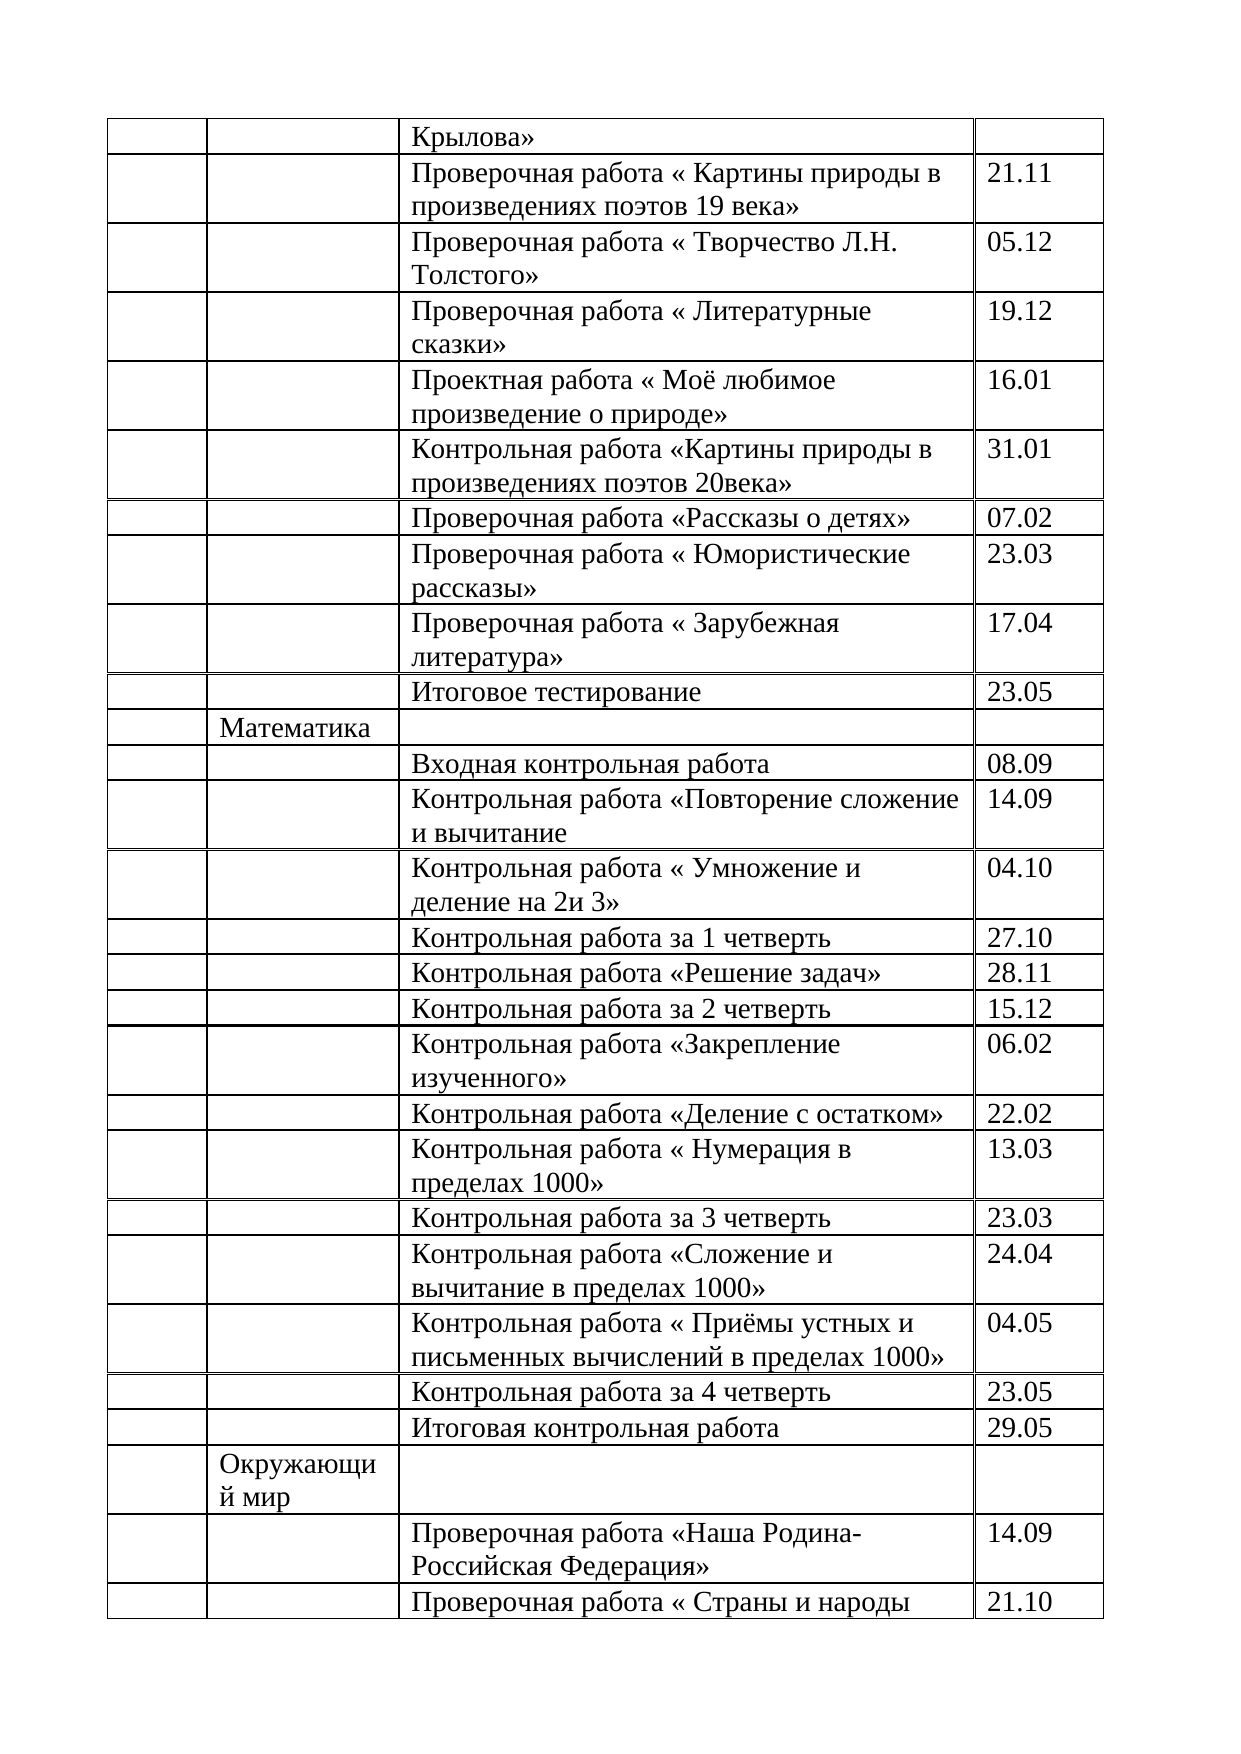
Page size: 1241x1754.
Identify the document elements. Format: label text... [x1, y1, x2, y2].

table_cell [108, 991, 206, 1024]
table_cell Контрольная работа за 3 четверть [400, 1201, 973, 1234]
table_cell [208, 1375, 398, 1408]
table_cell [208, 362, 398, 429]
table_cell [108, 1410, 206, 1444]
table_cell [108, 1515, 206, 1582]
table_cell [108, 1236, 206, 1303]
table_cell [108, 781, 206, 848]
table_cell [208, 781, 398, 848]
table_cell 28.11 [976, 955, 1103, 989]
table_cell 14.09 [976, 1515, 1103, 1582]
table_cell [976, 1446, 1103, 1513]
table_cell Контрольная работа « Нумерация в пределах 1000» [400, 1131, 973, 1198]
table_cell 23.03 [976, 536, 1103, 603]
table_cell 08.09 [976, 746, 1103, 779]
table_cell Итоговая контрольная работа [400, 1410, 973, 1444]
table_cell Крылова» [400, 119, 973, 153]
table_cell 05.12 [976, 224, 1103, 291]
table_cell 31.01 [976, 431, 1103, 498]
table_cell [108, 224, 206, 291]
table_cell Контрольная работа « Приёмы устных и письменных вычислений в пределах 1000» [400, 1305, 973, 1372]
table_cell Контрольная работа « Умножение и деление на 2и 3» [400, 851, 973, 918]
table_cell Контрольная работа «Закрепление изученного» [400, 1027, 973, 1094]
table_cell [108, 1584, 206, 1618]
table_cell Итоговое тестирование [400, 675, 973, 708]
table_cell [400, 1446, 973, 1513]
table_cell Контрольная работа «Решение задач» [400, 955, 973, 989]
table_cell 15.12 [976, 991, 1103, 1024]
table_cell Проектная работа « Моё любимое произведение о природе» [400, 362, 973, 429]
table_cell [108, 155, 206, 222]
table_cell [108, 293, 206, 360]
table_cell [208, 501, 398, 534]
table_cell Контрольная работа «Картины природы в произведениях поэтов 20века» [400, 431, 973, 498]
table_cell [208, 1236, 398, 1303]
table_cell Проверочная работа «Наша Родина- Российская Федерация» [400, 1515, 973, 1582]
table_cell [976, 710, 1103, 744]
table_cell [108, 431, 206, 498]
table_cell Контрольная работа «Повторение сложение и вычитание [400, 781, 973, 848]
table_cell 04.10 [976, 851, 1103, 918]
table_cell 21.11 [976, 155, 1103, 222]
table_cell [208, 991, 398, 1024]
table_cell [208, 1305, 398, 1372]
table_cell [208, 1027, 398, 1094]
table_cell Контрольная работа за 1 четверть [400, 920, 973, 953]
table_cell Проверочная работа « Творчество Л.Н. Толстого» [400, 224, 973, 291]
table_cell [108, 605, 206, 672]
table_cell [208, 1131, 398, 1198]
table_cell [208, 1201, 398, 1234]
table_cell Контрольная работа «Деление с остатком» [400, 1096, 973, 1129]
table_cell Контрольная работа «Сложение и вычитание в пределах 1000» [400, 1236, 973, 1303]
table_cell [108, 362, 206, 429]
table_cell [108, 1446, 206, 1513]
table_cell [208, 536, 398, 603]
table_cell Проверочная работа « Литературные сказки» [400, 293, 973, 360]
table_cell 23.05 [976, 675, 1103, 708]
table_cell [108, 920, 206, 953]
table_cell [400, 710, 973, 744]
table_cell [208, 920, 398, 953]
table_cell 27.10 [976, 920, 1103, 953]
table_cell 06.02 [976, 1027, 1103, 1094]
table_cell [208, 431, 398, 498]
table_cell [108, 1096, 206, 1129]
table_cell 04.05 [976, 1305, 1103, 1372]
table_cell Окружающий мир [208, 1446, 398, 1513]
table_cell [208, 224, 398, 291]
table_cell Математика [208, 710, 398, 744]
table_cell [208, 119, 398, 153]
table_cell 07.02 [976, 501, 1103, 534]
table_cell Входная контрольная работа [400, 746, 973, 779]
table_cell 23.05 [976, 1375, 1103, 1408]
table_cell Контрольная работа за 4 четверть [400, 1375, 973, 1408]
table_cell [208, 746, 398, 779]
table_cell [108, 536, 206, 603]
table_cell 29.05 [976, 1410, 1103, 1444]
table_cell [108, 501, 206, 534]
table_cell [208, 955, 398, 989]
table_cell [208, 1515, 398, 1582]
table_cell [208, 1410, 398, 1444]
table_cell Проверочная работа «Рассказы о детях» [400, 501, 973, 534]
table_cell [108, 1305, 206, 1372]
table_cell 17.04 [976, 605, 1103, 672]
table_cell 19.12 [976, 293, 1103, 360]
table_cell [208, 1584, 398, 1618]
table_cell Проверочная работа « Страны и народы [400, 1584, 973, 1618]
table_cell [208, 155, 398, 222]
table_cell Проверочная работа « Юмористические рассказы» [400, 536, 973, 603]
table_cell [108, 710, 206, 744]
table_cell [208, 1096, 398, 1129]
table_cell [108, 1131, 206, 1198]
table_cell [108, 1375, 206, 1408]
table_cell [108, 746, 206, 779]
table_cell 16.01 [976, 362, 1103, 429]
table_cell [108, 675, 206, 708]
table_cell [208, 605, 398, 672]
table_cell [108, 1027, 206, 1094]
table_cell 22.02 [976, 1096, 1103, 1129]
table_cell Контрольная работа за 2 четверть [400, 991, 973, 1024]
table_cell [108, 851, 206, 918]
table_cell [108, 955, 206, 989]
table_cell [108, 1201, 206, 1234]
table_cell [208, 675, 398, 708]
table_cell [108, 119, 206, 153]
table_cell [208, 851, 398, 918]
table_cell [976, 119, 1103, 153]
table_cell 13.03 [976, 1131, 1103, 1198]
table_cell 23.03 [976, 1201, 1103, 1234]
table_cell 24.04 [976, 1236, 1103, 1303]
table_cell 21.10 [976, 1584, 1103, 1618]
table_cell 14.09 [976, 781, 1103, 848]
table_cell [208, 293, 398, 360]
table_cell Проверочная работа « Зарубежная литература» [400, 605, 973, 672]
table_cell Проверочная работа « Картины природы в произведениях поэтов 19 века» [400, 155, 973, 222]
